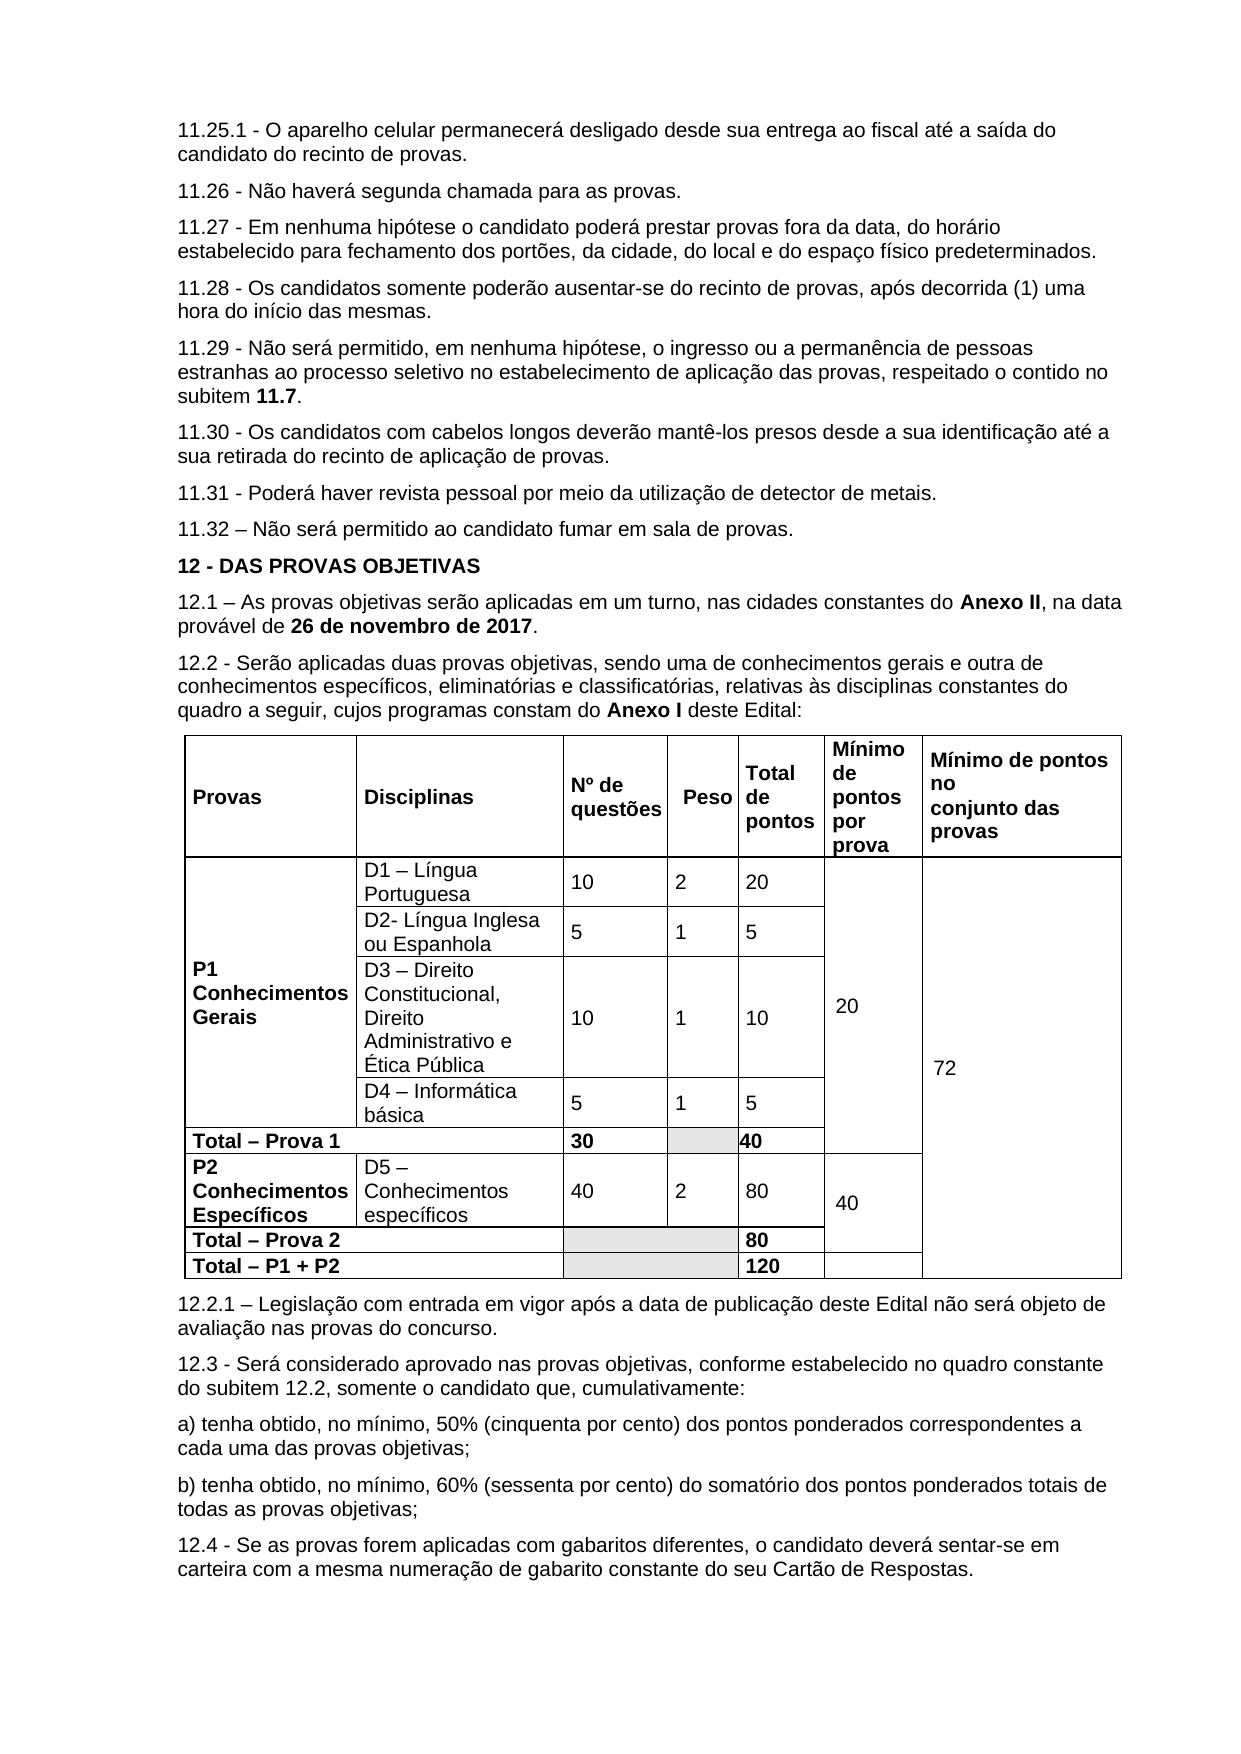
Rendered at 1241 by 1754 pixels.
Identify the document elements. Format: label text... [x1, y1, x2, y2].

table_cell D5 – Conhecimentos específicos [357, 1154, 563, 1226]
table_cell 30 [564, 1128, 667, 1153]
text b) tenha obtido, no mínimo, 60% (sessenta por cento) do somatório dos pontos ponderados totais de todas as provas objetivas; [177, 1473, 1122, 1521]
text 11.29 - Não será permitido, em nenhuma hipótese, o ingresso ou a permanência de pessoas estranhas ao processo seletivo no estabelecimento de aplicação das provas, respeitado o contido no subitem 11.7. [177, 336, 1122, 408]
table_cell 40 [825, 1154, 922, 1252]
text 12.2 - Serão aplicadas duas provas objetivas, sendo uma de conhecimentos gerais e outra de conhecimentos específicos, eliminatórias e classificatórias, relativas às disciplinas constantes do quadro a seguir, cujos programas constam do Anexo I deste Edital: [177, 650, 1122, 722]
table_header Provas [186, 736, 356, 856]
table_cell 1 [668, 907, 738, 956]
table_cell 120 [739, 1253, 824, 1278]
table_cell 2 [668, 1154, 738, 1226]
table_header Mínimo de pontos no conjunto das provas [923, 736, 1121, 856]
text 11.25.1 - O aparelho celular permanecerá desligado desde sua entrega ao fiscal até a saída do candidato do recinto de provas. [177, 118, 1122, 166]
table_cell 20 [825, 858, 922, 1153]
table_cell Total – Prova 1 [186, 1128, 563, 1153]
table_cell P2 Conhecimentos Específicos [186, 1154, 356, 1226]
text 12.2.1 – Legislação com entrada em vigor após a data de publicação deste Edital não será objeto de avaliação nas provas do concurso. [177, 1291, 1122, 1339]
table_cell Total – Prova 2 [186, 1228, 563, 1252]
table_header Mínimo de pontos por prova [825, 736, 922, 856]
table_cell 72 [923, 858, 1121, 1278]
text 12.3 - Será considerado aprovado nas provas objetivas, conforme estabelecido no quadro constante do subitem 12.2, somente o candidato que, cumulativamente: [177, 1352, 1122, 1400]
text 11.30 - Os candidatos com cabelos longos deverão mantê-los presos desde a sua identificação até a sua retirada do recinto de aplicação de provas. [177, 420, 1122, 468]
subtitle 12 - DAS PROVAS OBJETIVAS [177, 553, 1122, 577]
table_header Total de pontos [739, 736, 824, 856]
table_cell D1 – Língua Portuguesa [357, 858, 563, 906]
table_cell Total – P1 + P2 [186, 1253, 563, 1278]
table_cell 10 [564, 957, 667, 1077]
table_cell D4 – Informática básica [357, 1078, 563, 1127]
table_cell P1 Conhecimentos Gerais [186, 858, 356, 1127]
table_header Peso [668, 736, 738, 856]
table_header Disciplinas [357, 736, 563, 856]
text 11.31 - Poderá haver revista pessoal por meio da utilização de detector de metais. [177, 481, 1122, 504]
table_cell 40 [739, 1128, 824, 1153]
table_cell 10 [739, 957, 824, 1077]
table_cell 80 [739, 1228, 824, 1252]
table_cell 5 [739, 1078, 824, 1127]
table_cell 5 [564, 1078, 667, 1127]
table_cell D3 – Direito Constitucional, Direito Administrativo e Ética Pública [357, 957, 563, 1077]
table_cell 20 [739, 858, 824, 906]
table_cell 10 [564, 858, 667, 906]
text 11.27 - Em nenhuma hipótese o candidato poderá prestar provas fora da data, do horário estabelecido para fechamento dos portões, da cidade, do local e do espaço físico predeterminados. [177, 215, 1122, 263]
table_cell [564, 1253, 738, 1278]
table_cell 1 [668, 1078, 738, 1127]
table_cell 1 [668, 957, 738, 1077]
table_cell D2- Língua Inglesa ou Espanhola [357, 907, 563, 956]
table_cell 5 [739, 907, 824, 956]
table_cell 40 [564, 1154, 667, 1226]
table_cell 5 [564, 907, 667, 956]
list 11.26 - Não haverá segunda chamada para as provas. [177, 178, 1122, 202]
table_cell 2 [668, 858, 738, 906]
table_cell [564, 1228, 738, 1252]
table_cell [668, 1128, 738, 1153]
text a) tenha obtido, no mínimo, 50% (cinquenta por cento) dos pontos ponderados correspondentes a cada uma das provas objetivas; [177, 1412, 1122, 1460]
text 11.28 - Os candidatos somente poderão ausentar-se do recinto de provas, após decorrida (1) uma hora do início das mesmas. [177, 275, 1122, 323]
table_cell [825, 1253, 922, 1278]
text 11.32 – Não será permitido ao candidato fumar em sala de provas. [177, 517, 1122, 541]
text 12.4 - Se as provas forem aplicadas com gabaritos diferentes, o candidato deverá sentar-se em carteira com a mesma numeração de gabarito constante do seu Cartão de Respostas. [177, 1533, 1122, 1581]
table_header Nº de questões [564, 736, 667, 856]
text 12.1 – As provas objetivas serão aplicadas em um turno, nas cidades constantes do Anexo II, na data provável de 26 de novembro de 2017. [177, 590, 1122, 638]
table_cell 80 [739, 1154, 824, 1226]
